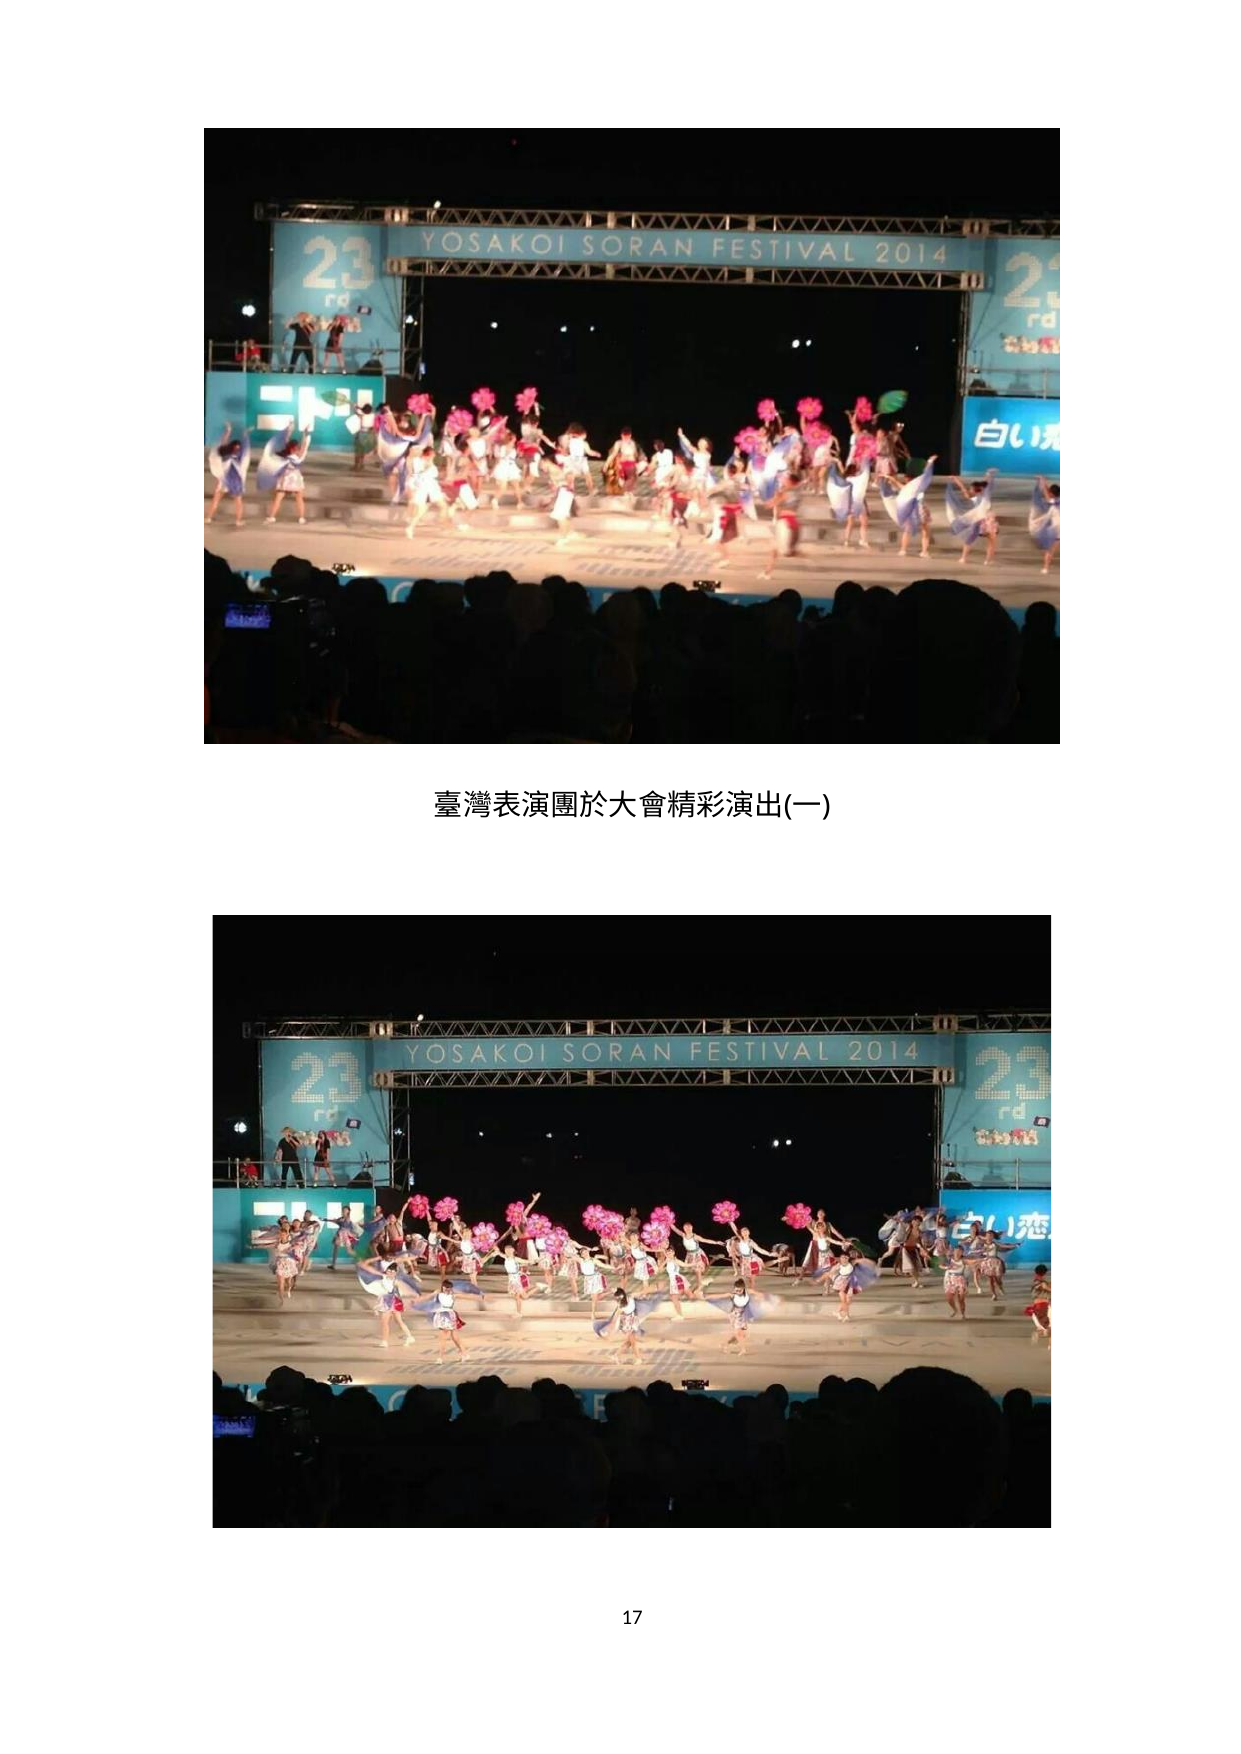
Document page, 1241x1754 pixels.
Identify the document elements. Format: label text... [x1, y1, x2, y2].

picture [212, 915, 1052, 1528]
text 臺灣表演團於大會精彩演出(一) [165, 765, 1098, 840]
picture [204, 128, 1060, 744]
